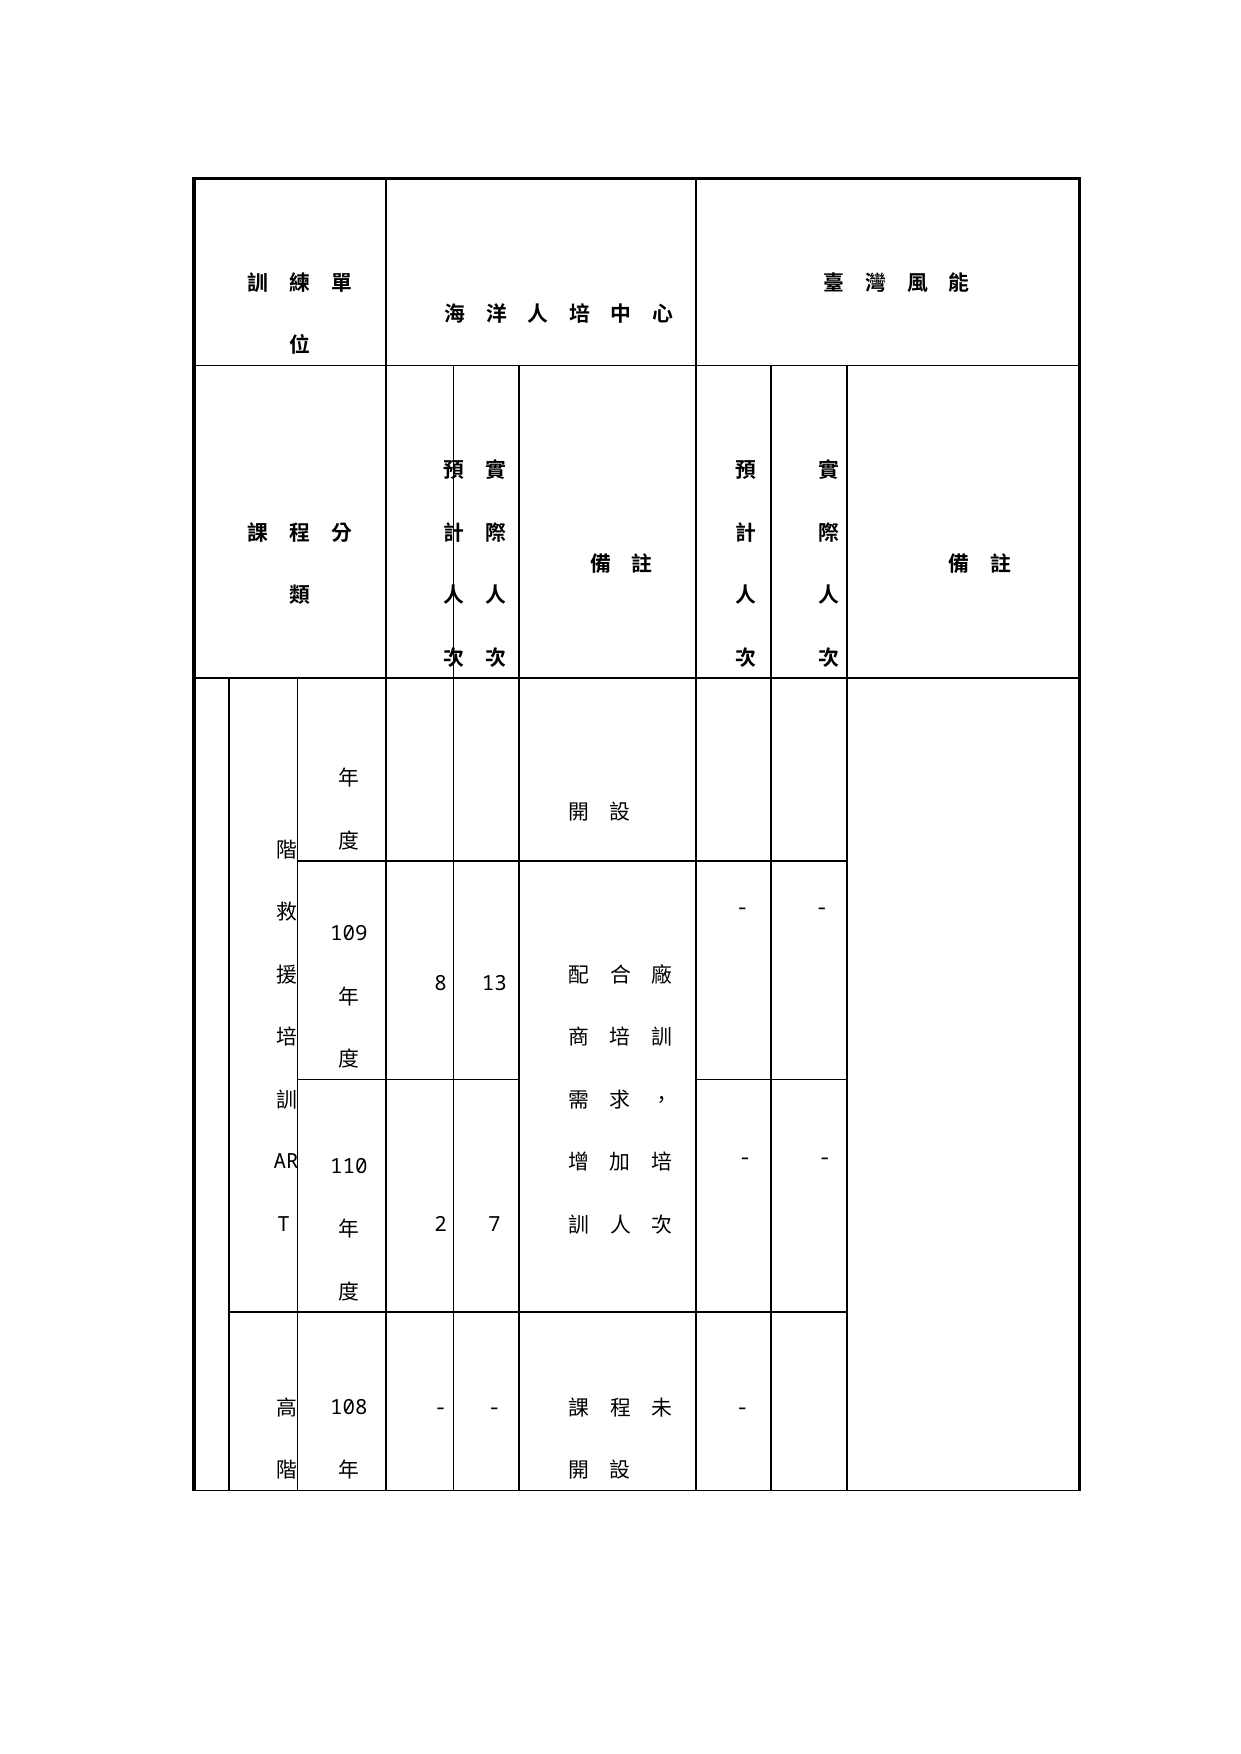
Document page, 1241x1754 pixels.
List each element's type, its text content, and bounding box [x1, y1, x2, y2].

table_cell 預計人次 [697, 366, 770, 677]
table_cell - [697, 679, 770, 860]
table_cell - [387, 679, 453, 860]
table_cell 課程未開設 [520, 1313, 695, 1490]
table_cell - [387, 1313, 453, 1490]
table_cell 2 [387, 1080, 453, 1311]
table_cell 階救援培訓ART [230, 679, 297, 1311]
table_cell 開設 [520, 679, 695, 860]
table_cell - [697, 862, 770, 1078]
table_cell 110年度 [298, 1080, 385, 1311]
table_cell 配合廠商培訓需求，增加培訓人次 [520, 862, 695, 1311]
table_header 臺灣風能 [697, 180, 1078, 365]
table_cell 108年 [298, 1313, 385, 1490]
table_cell - [454, 679, 518, 860]
table_cell 8 [387, 862, 453, 1078]
table_cell - [772, 679, 846, 860]
table_header 海洋人培中心 [387, 180, 695, 365]
table_cell 課程分類 [196, 366, 385, 677]
table_cell - [697, 1080, 770, 1311]
table_cell - [454, 1313, 518, 1490]
table_cell 109年度 [298, 862, 385, 1078]
table_cell 進 階 [196, 679, 228, 1490]
table_cell - [772, 1080, 846, 1311]
table_cell 年度 [298, 679, 385, 860]
table_cell [772, 1313, 846, 1490]
table_header 訓練單位 [196, 180, 385, 365]
table_cell - [772, 862, 846, 1078]
table_cell 實際人次 [454, 366, 518, 677]
table_cell 預計人次 [387, 366, 453, 677]
table_cell - [697, 1313, 770, 1490]
table_cell 7 [454, 1080, 518, 1311]
table_cell [848, 679, 1078, 1490]
table_cell 備註 [848, 366, 1078, 677]
table_cell 高階 [230, 1313, 297, 1490]
table_cell 備註 [520, 366, 695, 677]
table_cell 13 [454, 862, 518, 1078]
table_cell 實際人次 [772, 366, 846, 677]
